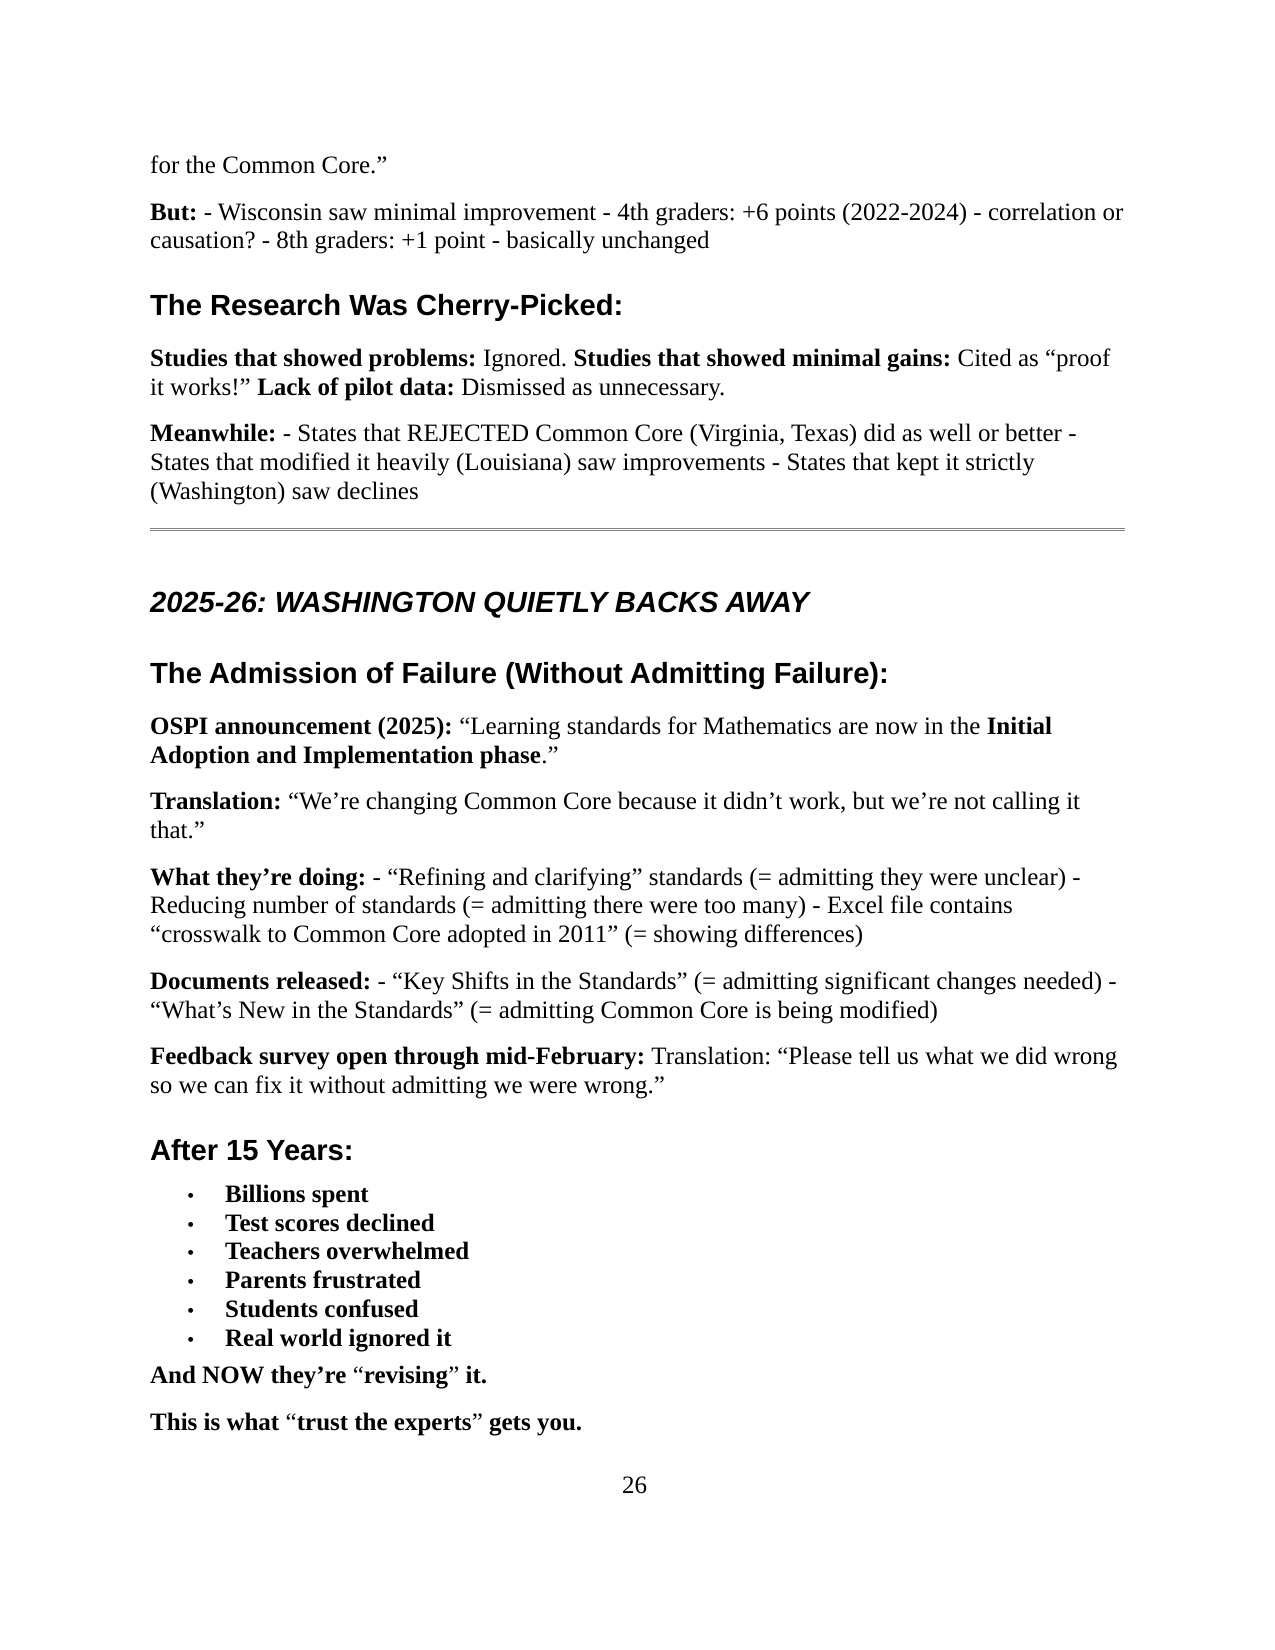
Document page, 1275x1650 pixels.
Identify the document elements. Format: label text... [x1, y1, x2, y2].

subtitle After 15 Years: [150, 1133, 1125, 1166]
text And NOW they’re “revising” it. [150, 1360, 1125, 1389]
text Meanwhile: - States that REJECTED Common Core (Virginia, Texas) did as well or better - States that modified it heavily (Louisiana) saw improvements - States that kept it strictly (Washington) saw declines [150, 418, 1125, 505]
subtitle The Research Was Cherry-Picked: [150, 288, 1125, 322]
text OSPI announcement (2025): “Learning standards for Mathematics are now in the Initial Adoption and Implementation phase.” [150, 711, 1125, 768]
list Real world ignored it [187, 1323, 1125, 1351]
list Parents frustrated [187, 1265, 1125, 1294]
list Teachers overwhelmed [187, 1236, 1125, 1265]
text for the Common Core.” [150, 150, 1125, 179]
list Students confused [187, 1294, 1125, 1323]
text Feedback survey open through mid-February: Translation: “Please tell us what we did wrong so we can fix it without admitting we were wrong.” [150, 1041, 1125, 1099]
text This is what “trust the experts” gets you. [150, 1407, 1125, 1436]
text Studies that showed problems: Ignored. Studies that showed minimal gains: Cited as “proof it works!” Lack of pilot data: Dismissed as unnecessary. [150, 343, 1125, 401]
text But: - Wisconsin saw minimal improvement - 4th graders: +6 points (2022-2024) - correlation or causation? - 8th graders: +1 point - basically unchanged [150, 197, 1125, 254]
list Billions spent [187, 1179, 1125, 1208]
subtitle 2025-26: WASHINGTON QUIETLY BACKS AWAY [150, 585, 1125, 618]
text Translation: “We’re changing Common Core because it didn’t work, but we’re not calling it that.” [150, 786, 1125, 844]
text Documents released: - “Key Shifts in the Standards” (= admitting significant changes needed) - “What’s New in the Standards” (= admitting Common Core is being modified) [150, 966, 1125, 1023]
subtitle The Admission of Failure (Without Admitting Failure): [150, 656, 1125, 689]
text What they’re doing: - “Refining and clarifying” standards (= admitting they were unclear) - Reducing number of standards (= admitting there were too many) - Excel file contains “crosswalk to Common Core adopted in 2011” (= showing differences) [150, 862, 1125, 948]
list Test scores declined [187, 1208, 1125, 1236]
